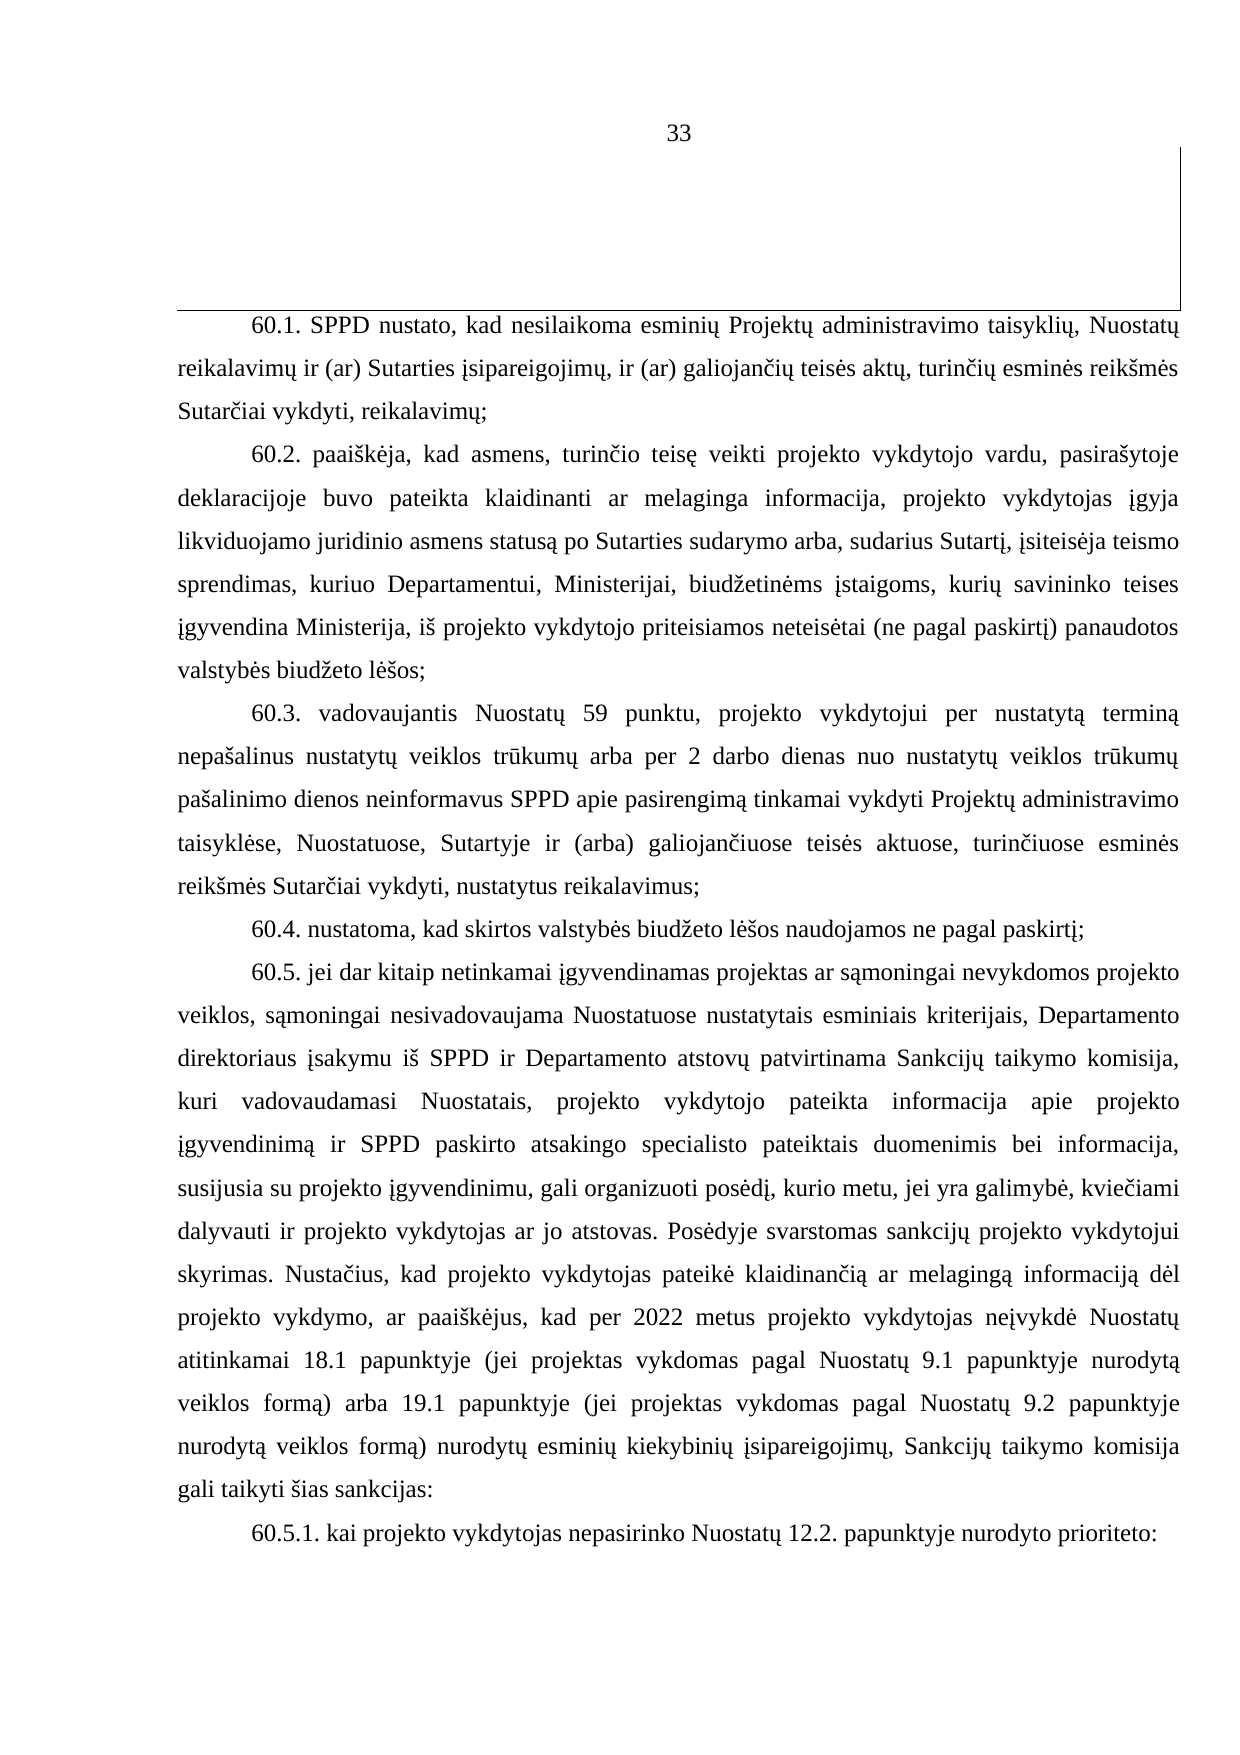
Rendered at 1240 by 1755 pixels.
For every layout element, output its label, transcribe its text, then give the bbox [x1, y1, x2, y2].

text 60.5. jei dar kitaip netinkamai įgyvendinamas projektas ar sąmoningai nevykdomos projekto veiklos, sąmoningai nesivadovaujama Nuostatuose nustatytais esminiais kriterijais, Departamento direktoriaus įsakymu iš SPPD ir Departamento atstovų patvirtinama Sankcijų taikymo komisija, kuri vadovaudamasi Nuostatais, projekto vykdytojo pateikta informacija apie projekto įgyvendinimą ir SPPD paskirto atsakingo specialisto pateiktais duomenimis bei informacija, susijusia su projekto įgyvendinimu, gali organizuoti posėdį, kurio metu, jei yra galimybė, kviečiami dalyvauti ir projekto vykdytojas ar jo atstovas. Posėdyje svarstomas sankcijų projekto vykdytojui skyrimas. Nustačius, kad projekto vykdytojas pateikė klaidinančią ar melagingą informaciją dėl projekto vykdymo, ar paaiškėjus, kad per 2022 metus projekto vykdytojas neįvykdė Nuostatų atitinkamai 18.1 papunktyje (jei projektas vykdomas pagal Nuostatų 9.1 papunktyje nurodytą veiklos formą) arba 19.1 papunktyje (jei projektas vykdomas pagal Nuostatų 9.2 papunktyje nurodytą veiklos formą) nurodytų esminių kiekybinių įsipareigojimų, Sankcijų taikymo komisija gali taikyti šias sankcijas: [177, 957, 1181, 1503]
text 60.3. vadovaujantis Nuostatų 59 punktu, projekto vykdytojui per nustatytą terminą nepašalinus nustatytų veiklos trūkumų arba per 2 darbo dienas nuo nustatytų veiklos trūkumų pašalinimo dienos neinformavus SPPD apie pasirengimą tinkamai vykdyti Projektų administravimo taisyklėse, Nuostatuose, Sutartyje ir (arba) galiojančiuose teisės aktuose, turinčiuose esminės reikšmės Sutarčiai vykdyti, nustatytus reikalavimus; [177, 698, 1180, 899]
text 60.2. paaiškėja, kad asmens, turinčio teisę veikti projekto vykdytojo vardu, pasirašytoje deklaracijoje buvo pateikta klaidinanti ar melaginga informacija, projekto vykdytojas įgyja likviduojamo juridinio asmens statusą po Sutarties sudarymo arba, sudarius Sutartį, įsiteisėja teismo sprendimas, kuriuo Departamentui, Ministerijai, biudžetinėms įstaigoms, kurių savininko teises įgyvendina Ministerija, iš projekto vykdytojo priteisiamos neteisėtai (ne pagal paskirtį) panaudotos valstybės biudžeto lėšos; [177, 439, 1180, 684]
text 60.1. SPPD nustato, kad nesilaikoma esminių Projektų administravimo taisyklių, Nuostatų reikalavimų ir (ar) Sutarties įsipareigojimų, ir (ar) galiojančių teisės aktų, turinčių esminės reikšmės Sutarčiai vykdyti, reikalavimų; [177, 310, 1180, 425]
text 60.4. nustatoma, kad skirtos valstybės biudžeto lėšos naudojamos ne pagal paskirtį; [177, 914, 1180, 943]
text 60.5.1. kai projekto vykdytojas nepasirinko Nuostatų 12.2. papunktyje nurodyto prioriteto: [177, 1518, 1181, 1546]
